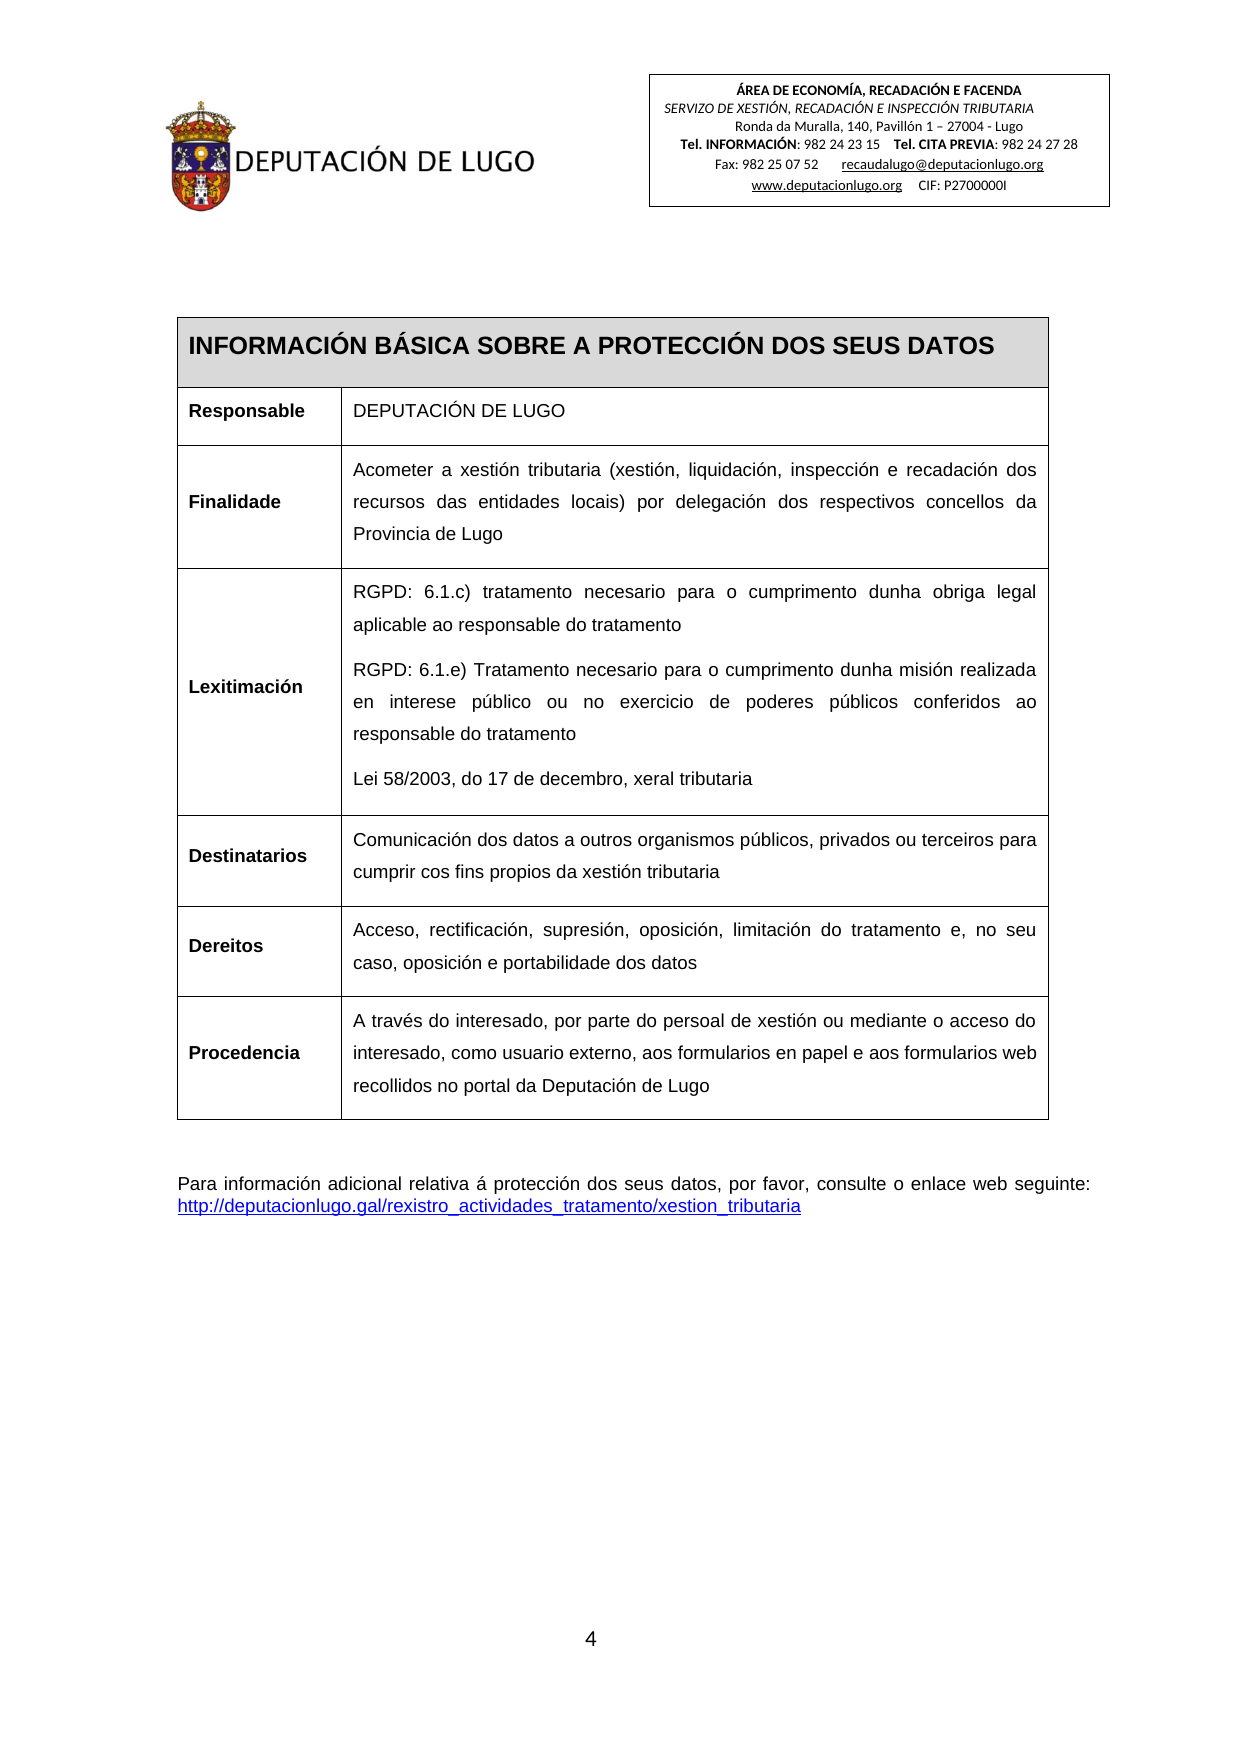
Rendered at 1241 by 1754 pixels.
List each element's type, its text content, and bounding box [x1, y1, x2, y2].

table_cell Lexitimación [178, 569, 341, 815]
picture [162, 98, 543, 218]
table_cell Dereitos [178, 907, 341, 996]
table_cell Acceso, rectificación, supresión, oposición, limitación do tratamento e, no seu caso, oposición e portabilidade dos datos [342, 907, 1048, 996]
table_cell Destinatarios [178, 816, 341, 906]
table_cell Acometer a xestión tributaria (xestión, liquidación, inspección e recadación dos recursos das entidades locais) por delegación dos respectivos concellos da Provincia de Lugo [342, 446, 1048, 568]
table_cell DEPUTACIÓN DE LUGO [342, 388, 1048, 445]
table_cell RGPD: 6.1.c) tratamento necesario para o cumprimento dunha obriga legal aplicable ao responsable do tratamento RGPD: 6.1.e) Tratamento necesario para o cumprimento dunha misión realizada en interese público ou no exercicio de poderes públicos conferidos ao responsable do tratamento Lei 58/2003, do 17 de decembro, xeral tributaria [342, 569, 1048, 815]
table_cell Responsable [178, 388, 341, 445]
table_cell Finalidade [178, 446, 341, 568]
table_header INFORMACIÓN BÁSICA SOBRE A PROTECCIÓN DOS SEUS DATOS [178, 318, 1048, 387]
table_cell Procedencia [178, 997, 341, 1119]
text Para información adicional relativa á protección dos seus datos, por favor, consulte o enlace web seguinte: http://deputacionlugo.gal/rexistro_actividades_tratamento/xestion_tributaria [177, 1173, 1092, 1216]
table_cell Comunicación dos datos a outros organismos públicos, privados ou terceiros para cumprir cos fins propios da xestión tributaria [342, 816, 1048, 906]
table_cell A través do interesado, por parte do persoal de xestión ou mediante o acceso do interesado, como usuario externo, aos formularios en papel e aos formularios web recollidos no portal da Deputación de Lugo [342, 997, 1048, 1119]
